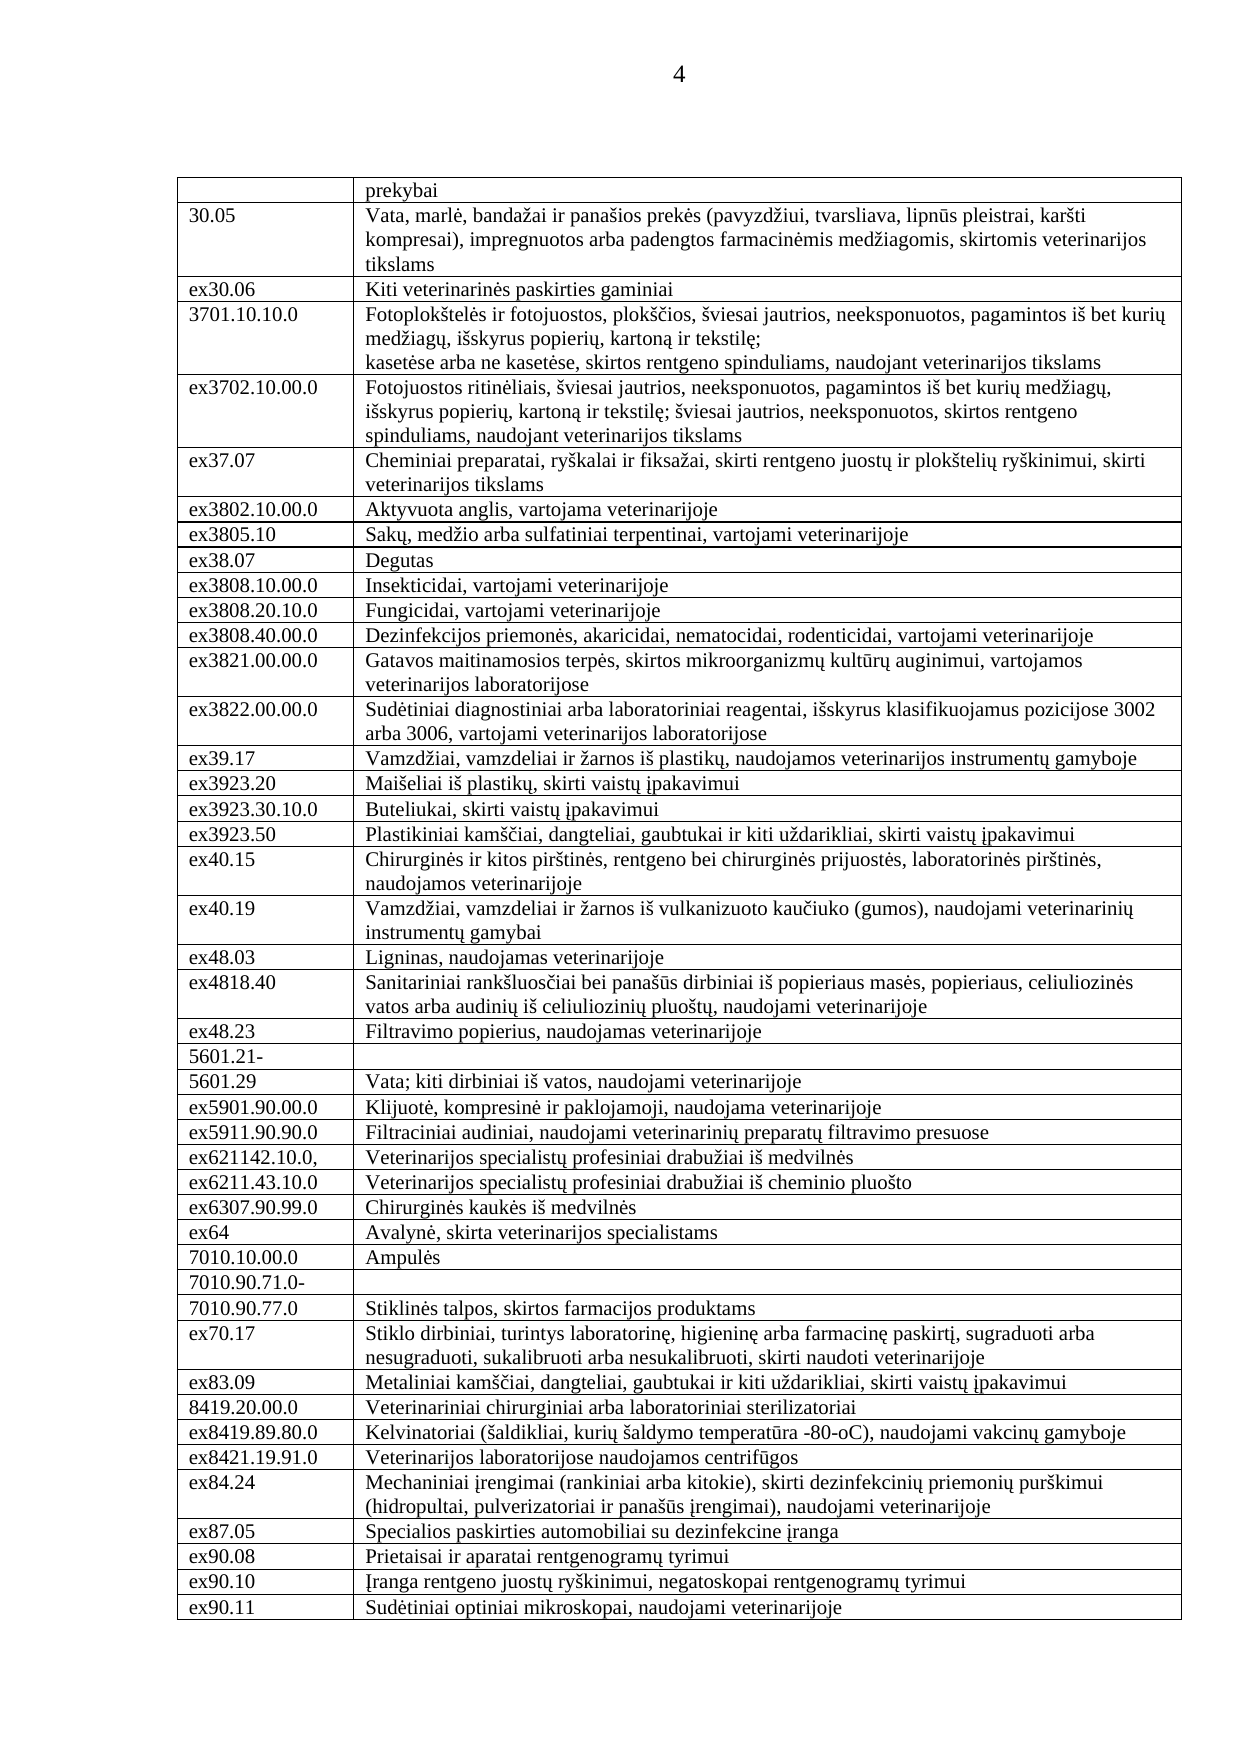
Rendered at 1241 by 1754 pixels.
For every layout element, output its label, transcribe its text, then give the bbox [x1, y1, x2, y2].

table_cell Aktyvuota anglis, vartojama veterinarijoje [354, 497, 1181, 521]
table_cell 5601.29 [178, 1070, 353, 1093]
table_cell Vamzdžiai, vamzdeliai ir žarnos iš vulkanizuoto kaučiuko (gumos), naudojami veterinarinių instrumentų gamybai [354, 896, 1181, 944]
table_cell Filtravimo popierius, naudojamas veterinarijoje [354, 1019, 1181, 1043]
table_cell Avalynė, skirta veterinarijos specialistams [354, 1220, 1181, 1244]
table_cell ex87.05 [178, 1519, 353, 1543]
table_cell 7010.90.71.0- [178, 1270, 353, 1294]
table_cell Sudėtiniai diagnostiniai arba laboratoriniai reagentai, išskyrus klasifikuojamus pozicijose 3002 arba 3006, vartojami veterinarijos laboratorijose [354, 697, 1181, 745]
table_cell ex40.15 [178, 847, 353, 895]
table_cell Stiklo dirbiniai, turintys laboratorinę, higieninę arba farmacinę paskirtį, sugraduoti arba nesugraduoti, sukalibruoti arba nesukalibruoti, skirti naudoti veterinarijoje [354, 1321, 1181, 1369]
table_cell ex70.17 [178, 1321, 353, 1369]
table_cell Chirurginės ir kitos pirštinės, rentgeno bei chirurginės prijuostės, laboratorinės pirštinės, naudojamos veterinarijoje [354, 847, 1181, 895]
table_cell ex39.17 [178, 746, 353, 770]
table_cell ex90.10 [178, 1570, 353, 1593]
table_cell Ligninas, naudojamas veterinarijoje [354, 945, 1181, 969]
table_cell Metaliniai kamščiai, dangteliai, gaubtukai ir kiti uždarikliai, skirti vaistų įpakavimui [354, 1370, 1181, 1394]
table_cell Gatavos maitinamosios terpės, skirtos mikroorganizmų kultūrų auginimui, vartojamos veterinarijos laboratorijose [354, 648, 1181, 696]
table_cell [178, 178, 353, 202]
table_cell ex8419.89.80.0 [178, 1420, 353, 1444]
table_cell 5601.21- [178, 1044, 353, 1068]
table_cell ex38.07 [178, 548, 353, 572]
table_cell ex48.03 [178, 945, 353, 969]
table_cell Maišeliai iš plastikų, skirti vaistų įpakavimui [354, 771, 1181, 795]
table_cell Klijuotė, kompresinė ir paklojamoji, naudojama veterinarijoje [354, 1095, 1181, 1119]
table_cell prekybai [354, 178, 1181, 202]
table_cell 7010.10.00.0 [178, 1245, 353, 1269]
table_cell [354, 1270, 1181, 1294]
table_cell Veterinarijos specialistų profesiniai drabužiai iš cheminio pluošto [354, 1170, 1181, 1194]
table_cell ex90.08 [178, 1544, 353, 1568]
table_cell ex8421.19.91.0 [178, 1445, 353, 1469]
table_cell Ampulės [354, 1245, 1181, 1269]
table_cell Veterinarijos laboratorijose naudojamos centrifūgos [354, 1445, 1181, 1469]
table_cell Kelvinatoriai (šaldikliai, kurių šaldymo temperatūra -80-oC), naudojami vakcinų gamyboje [354, 1420, 1181, 1444]
table_cell ex3923.20 [178, 771, 353, 795]
table_cell Fotoplokštelės ir fotojuostos, plokščios, šviesai jautrios, neeksponuotos, pagamintos iš bet kurių medžiagų, išskyrus popierių, kartoną ir tekstilę; kasetėse arba ne kasetėse, skirtos rentgeno spinduliams, naudojant veterinarijos tikslams [354, 302, 1181, 374]
table_cell ex4818.40 [178, 970, 353, 1018]
table_cell ex37.07 [178, 448, 353, 496]
table_cell ex40.19 [178, 896, 353, 944]
table_cell ex64 [178, 1220, 353, 1244]
table_cell ex3822.00.00.0 [178, 697, 353, 745]
table_cell ex3808.20.10.0 [178, 598, 353, 622]
table_cell 3701.10.10.0 [178, 302, 353, 374]
table_cell Vamzdžiai, vamzdeliai ir žarnos iš plastikų, naudojamos veterinarijos instrumentų gamyboje [354, 746, 1181, 770]
table_cell Specialios paskirties automobiliai su dezinfekcine įranga [354, 1519, 1181, 1543]
table_cell Vata; kiti dirbiniai iš vatos, naudojami veterinarijoje [354, 1070, 1181, 1093]
table_cell ex3923.50 [178, 822, 353, 846]
table_cell Dezinfekcijos priemonės, akaricidai, nematocidai, rodenticidai, vartojami veterinarijoje [354, 623, 1181, 647]
table_cell 8419.20.00.0 [178, 1395, 353, 1419]
table_cell Vata, marlė, bandažai ir panašios prekės (pavyzdžiui, tvarsliava, lipnūs pleistrai, karšti kompresai), impregnuotos arba padengtos farmacinėmis medžiagomis, skirtomis veterinarijos tikslams [354, 203, 1181, 276]
table_cell ex48.23 [178, 1019, 353, 1043]
table_cell Filtraciniai audiniai, naudojami veterinarinių preparatų filtravimo presuose [354, 1120, 1181, 1144]
table_cell ex30.06 [178, 277, 353, 301]
table_cell ex83.09 [178, 1370, 353, 1394]
table_cell Kiti veterinarinės paskirties gaminiai [354, 277, 1181, 301]
table_cell ex90.11 [178, 1595, 353, 1619]
table_cell Insekticidai, vartojami veterinarijoje [354, 573, 1181, 597]
table_cell ex5901.90.00.0 [178, 1095, 353, 1119]
table_cell Fotojuostos ritinėliais, šviesai jautrios, neeksponuotos, pagamintos iš bet kurių medžiagų, išskyrus popierių, kartoną ir tekstilę; šviesai jautrios, neeksponuotos, skirtos rentgeno spinduliams, naudojant veterinarijos tikslams [354, 375, 1181, 447]
table_cell ex3802.10.00.0 [178, 497, 353, 521]
table_cell ex6307.90.99.0 [178, 1195, 353, 1219]
table_cell ex3808.40.00.0 [178, 623, 353, 647]
table_cell Veterinarijos specialistų profesiniai drabužiai iš medvilnės [354, 1145, 1181, 1169]
table_cell ex3702.10.00.0 [178, 375, 353, 447]
table_cell Sudėtiniai optiniai mikroskopai, naudojami veterinarijoje [354, 1595, 1181, 1619]
table_cell Sakų, medžio arba sulfatiniai terpentinai, vartojami veterinarijoje [354, 523, 1181, 546]
table_cell ex621142.10.0, [178, 1145, 353, 1169]
table_cell Chirurginės kaukės iš medvilnės [354, 1195, 1181, 1219]
table_cell 7010.90.77.0 [178, 1295, 353, 1319]
table_cell 30.05 [178, 203, 353, 276]
table_cell [354, 1044, 1181, 1068]
table_cell Veterinariniai chirurginiai arba laboratoriniai sterilizatoriai [354, 1395, 1181, 1419]
table_cell Prietaisai ir aparatai rentgenogramų tyrimui [354, 1544, 1181, 1568]
table_cell ex5911.90.90.0 [178, 1120, 353, 1144]
table_cell ex3808.10.00.0 [178, 573, 353, 597]
table_cell Cheminiai preparatai, ryškalai ir fiksažai, skirti rentgeno juostų ir plokštelių ryškinimui, skirti veterinarijos tikslams [354, 448, 1181, 496]
table_cell Sanitariniai rankšluosčiai bei panašūs dirbiniai iš popieriaus masės, popieriaus, celiuliozinės vatos arba audinių iš celiuliozinių pluoštų, naudojami veterinarijoje [354, 970, 1181, 1018]
table_cell Stiklinės talpos, skirtos farmacijos produktams [354, 1295, 1181, 1319]
table_cell ex3805.10 [178, 523, 353, 546]
table_cell Plastikiniai kamščiai, dangteliai, gaubtukai ir kiti uždarikliai, skirti vaistų įpakavimui [354, 822, 1181, 846]
table_cell ex3821.00.00.0 [178, 648, 353, 696]
table_cell Degutas [354, 548, 1181, 572]
table_cell ex6211.43.10.0 [178, 1170, 353, 1194]
table_cell Buteliukai, skirti vaistų įpakavimui [354, 796, 1181, 821]
table_cell Įranga rentgeno juostų ryškinimui, negatoskopai rentgenogramų tyrimui [354, 1570, 1181, 1593]
table_cell ex3923.30.10.0 [178, 796, 353, 821]
table_cell Mechaniniai įrengimai (rankiniai arba kitokie), skirti dezinfekcinių priemonių purškimui (hidropultai, pulverizatoriai ir panašūs įrengimai), naudojami veterinarijoje [354, 1470, 1181, 1518]
table_cell Fungicidai, vartojami veterinarijoje [354, 598, 1181, 622]
table_cell ex84.24 [178, 1470, 353, 1518]
